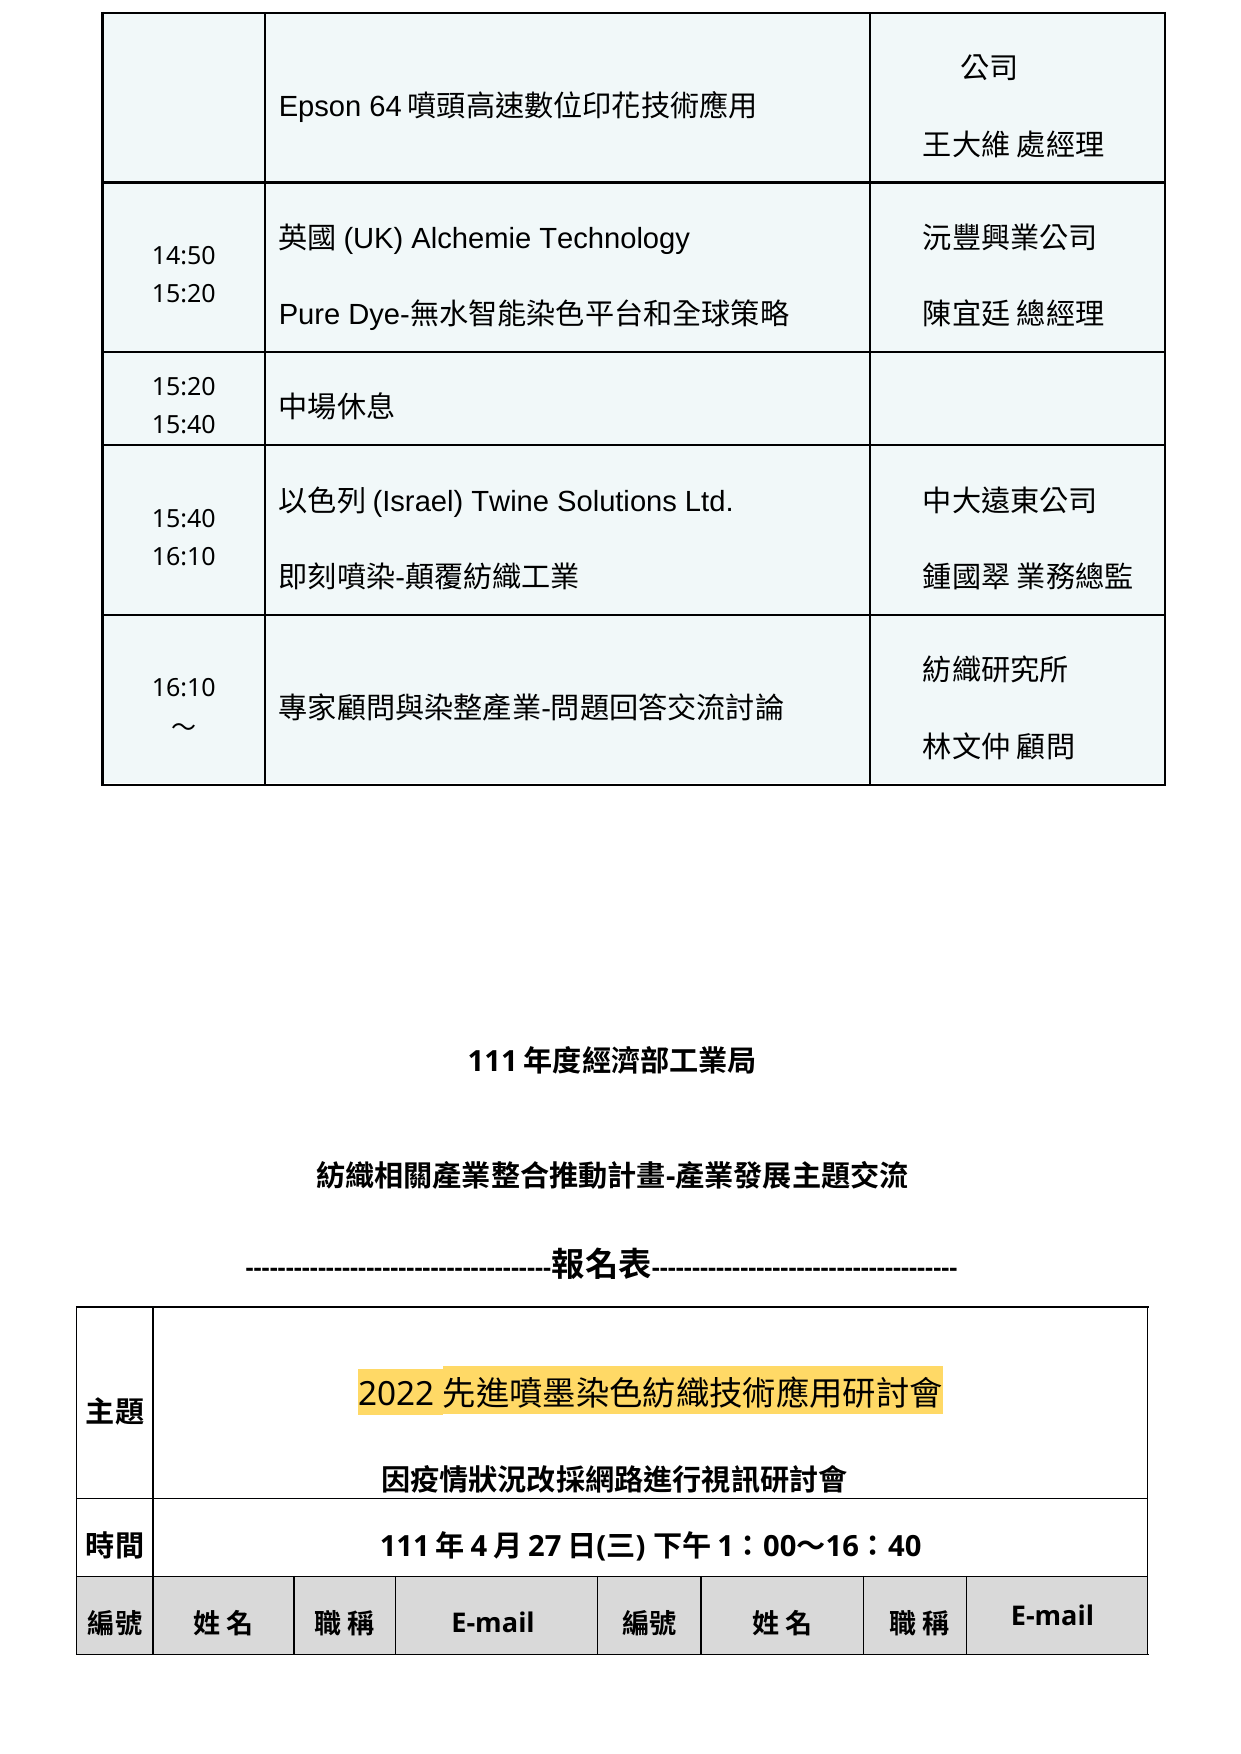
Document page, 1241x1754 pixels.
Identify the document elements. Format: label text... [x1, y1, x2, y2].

table_cell 公司 王大維 處經理 [871, 14, 1164, 181]
table_cell E-mail [396, 1577, 597, 1654]
text 111年度經濟部工業局 [59, 1014, 1165, 1091]
table_cell 專家顧問與染整產業-問題回答交流討論 [266, 616, 869, 783]
table_cell 中場休息 [266, 353, 869, 444]
text 紡織相關產業整合推動計畫-產業發展主題交流 [59, 1129, 1165, 1205]
table_cell Epson 64噴頭高速數位印花技術應用 [266, 14, 869, 181]
table_cell 16:10 ～ [104, 616, 264, 783]
table_header 主題 [77, 1308, 152, 1498]
table_cell 姓 名 [154, 1577, 293, 1654]
table_cell 職 稱 [864, 1577, 966, 1654]
table_cell [104, 14, 264, 181]
table_cell 以色列 (Israel) Twine Solutions Ltd. 即刻噴染-顛覆紡織工業 [266, 446, 869, 614]
table_cell 英國 (UK) Alchemie Technology Pure Dye-無水智能染色平台和全球策略 [266, 184, 869, 351]
table_cell 中大遠東公司 鍾國翠 業務總監 [871, 446, 1164, 614]
table_cell 14:50 15:20 [104, 184, 264, 351]
table_cell 111年4月27日(三) 下午1：00～16：40 [154, 1499, 1147, 1576]
table_cell 沅豐興業公司 陳宜廷 總經理 [871, 184, 1164, 351]
table_cell 時間 [77, 1499, 152, 1576]
table_cell [871, 353, 1164, 444]
text --------------------------------------報名表-------------------------------------- [0, 1217, 1219, 1294]
table_cell 紡織研究所 林文仲 顧問 [871, 616, 1164, 783]
table_cell 編號 [77, 1577, 152, 1654]
table_cell 15:20 15:40 [104, 353, 264, 444]
table_cell 15:40 16:10 [104, 446, 264, 614]
table_cell 職 稱 [295, 1577, 395, 1654]
table_header 2022 先進噴墨染色紡織技術應用研討會 因疫情狀況改採網路進行視訊研討會 [154, 1308, 1147, 1498]
table_cell 姓 名 [702, 1577, 863, 1654]
table_cell 編號 [598, 1577, 700, 1654]
table_cell E-mail [967, 1577, 1147, 1654]
